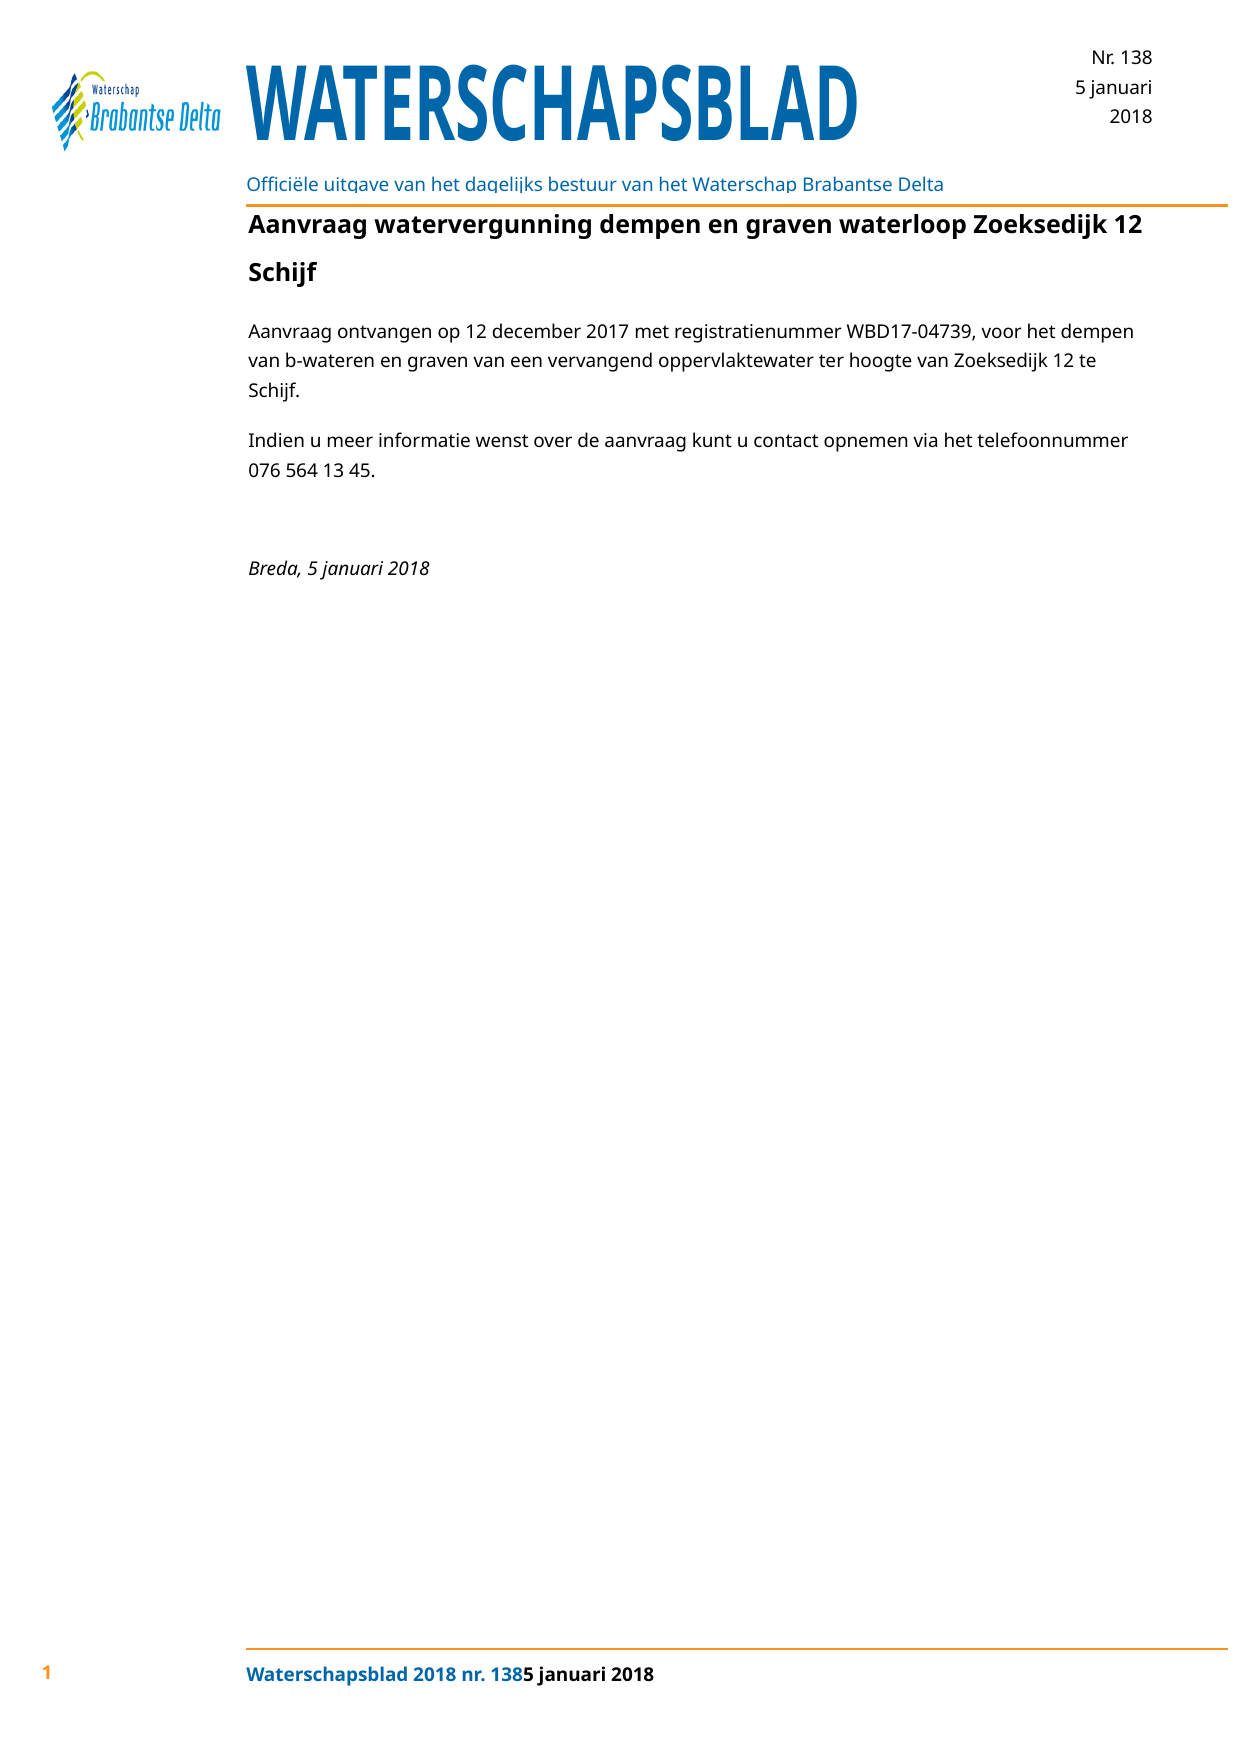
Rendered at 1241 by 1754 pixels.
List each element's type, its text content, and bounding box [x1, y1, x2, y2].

text Aanvraag watervergunning dempen en graven waterloop Zoeksedijk 12 Schijf [248, 207, 1152, 288]
picture [41, 47, 231, 172]
text Breda, 5 januari 2018 [248, 555, 1152, 581]
text Indien u meer informatie wenst over de aanvraag kunt u contact opnemen via het telefoonnummer 076 564 13 45. [248, 427, 1152, 483]
text Aanvraag ontvangen op 12 december 2017 met registratienummer WBD17-04739, voor het dempen van b-wateren en graven van een vervangend oppervlaktewater ter hoogte van Zoeksedijk 12 te Schijf. [248, 318, 1152, 403]
